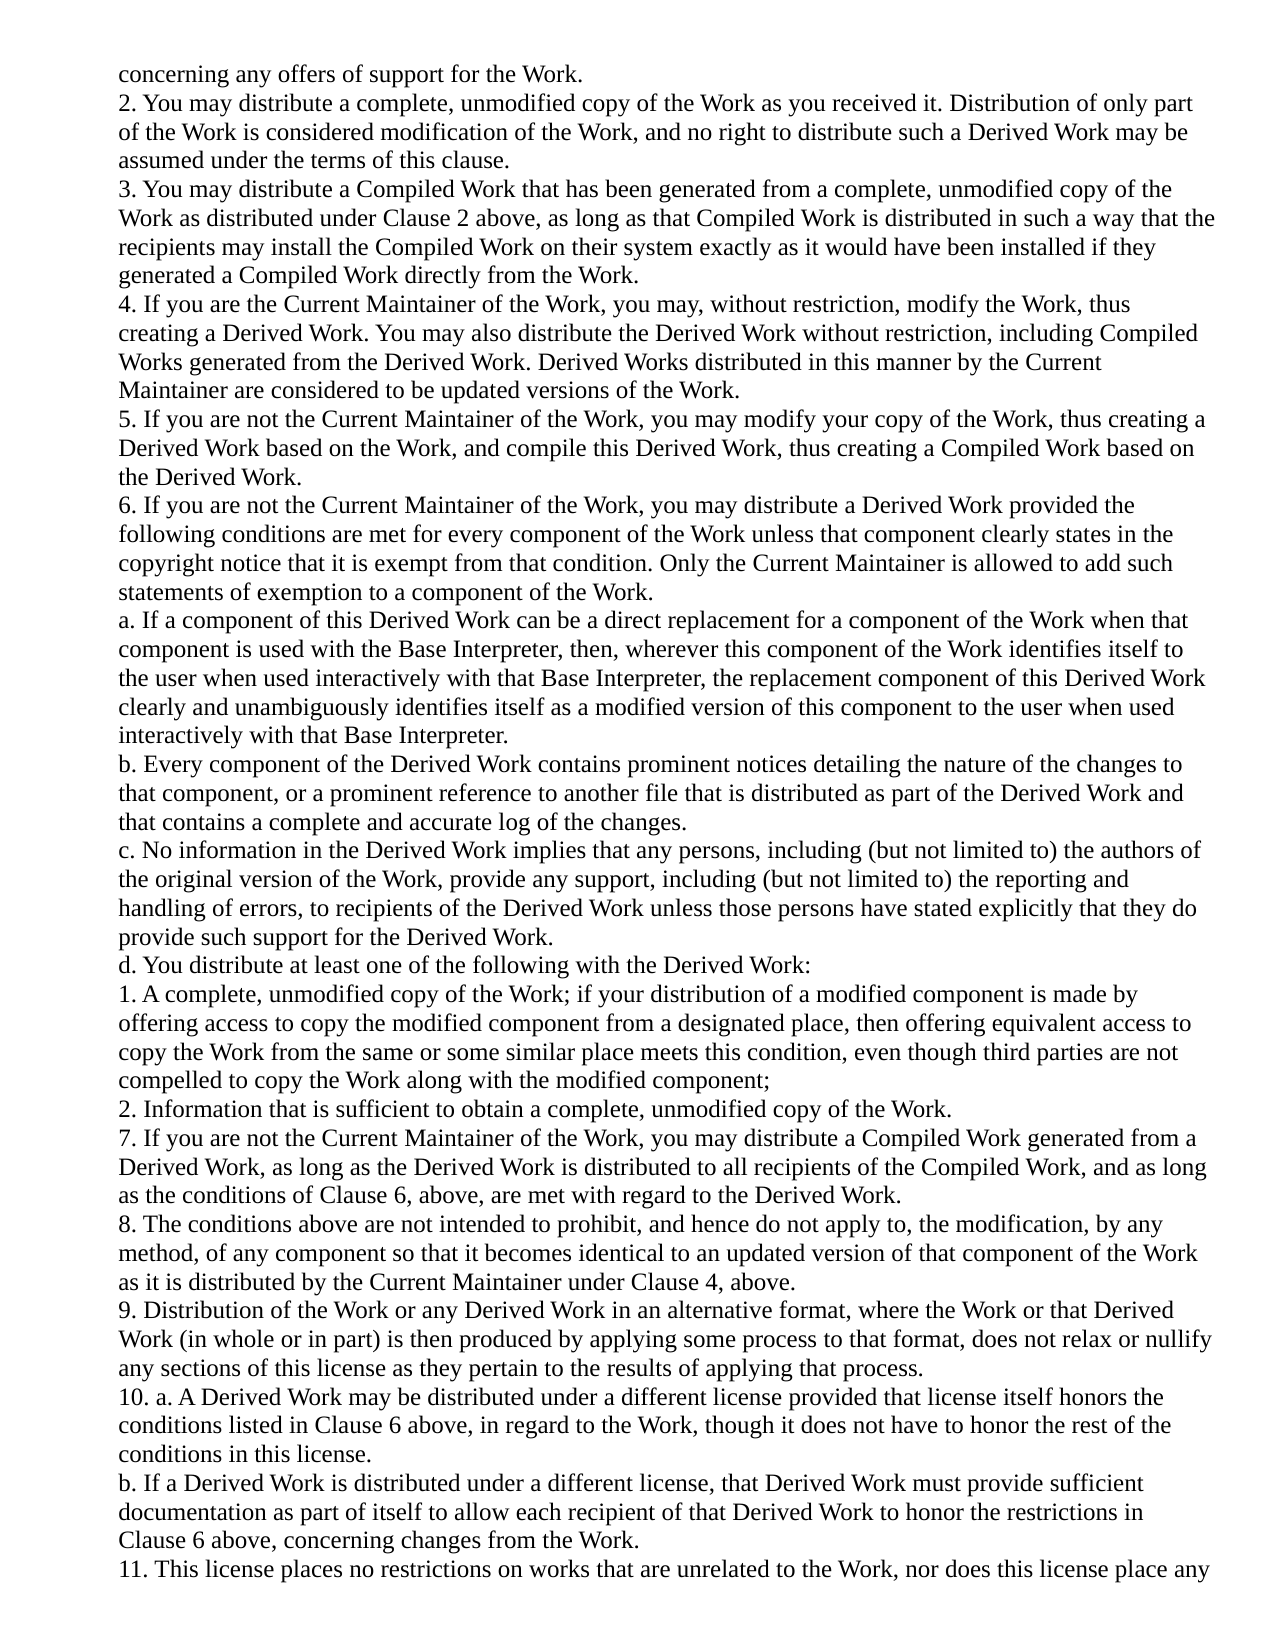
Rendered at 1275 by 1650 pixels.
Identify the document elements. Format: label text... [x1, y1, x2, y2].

text concerning any offers of support for the Work. 2. You may distribute a complete, unmodified copy of the Work as you received it. Distribution of only part of the Work is considered modification of the Work, and no right to distribute such a Derived Work may be assumed under the terms of this clause. 3. You may distribute a Compiled Work that has been generated from a complete, unmodified copy of the Work as distributed under Clause 2 above, as long as that Compiled Work is distributed in such a way that the recipients may install the Compiled Work on their system exactly as it would have been installed if they generated a Compiled Work directly from the Work. 4. If you are the Current Maintainer of the Work, you may, without restriction, modify the Work, thus creating a Derived Work. You may also distribute the Derived Work without restriction, including Compiled Works generated from the Derived Work. Derived Works distributed in this manner by the Current Maintainer are considered to be updated versions of the Work. 5. If you are not the Current Maintainer of the Work, you may modify your copy of the Work, thus creating a Derived Work based on the Work, and compile this Derived Work, thus creating a Compiled Work based on the Derived Work. 6. If you are not the Current Maintainer of the Work, you may distribute a Derived Work provided the following conditions are met for every component of the Work unless that component clearly states in the copyright notice that it is exempt from that condition. Only the Current Maintainer is allowed to add such statements of exemption to a component of the Work. a. If a component of this Derived Work can be a direct replacement for a component of the Work when that component is used with the Base Interpreter, then, wherever this component of the Work identifies itself to the user when used interactively with that Base Interpreter, the replacement component of this Derived Work clearly and unambiguously identifies itself as a modified version of this component to the user when used interactively with that Base Interpreter. b. Every component of the Derived Work contains prominent notices detailing the nature of the changes to that component, or a prominent reference to another file that is distributed as part of the Derived Work and that contains a complete and accurate log of the changes. c. No information in the Derived Work implies that any persons, including (but not limited to) the authors of the original version of the Work, provide any support, including (but not limited to) the reporting and handling of errors, to recipients of the Derived Work unless those persons have stated explicitly that they do provide such support for the Derived Work. d. You distribute at least one of the following with the Derived Work: 1. A complete, unmodified copy of the Work; if your distribution of a modified component is made by offering access to copy the modified component from a designated place, then offering equivalent access to copy the Work from the same or some similar place meets this condition, even though third parties are not compelled to copy the Work along with the modified component; 2. Information that is sufficient to obtain a complete, unmodified copy of the Work. 7. If you are not the Current Maintainer of the Work, you may distribute a Compiled Work generated from a Derived Work, as long as the Derived Work is distributed to all recipients of the Compiled Work, and as long as the conditions of Clause 6, above, are met with regard to the Derived Work. 8. The conditions above are not intended to prohibit, and hence do not apply to, the modification, by any method, of any component so that it becomes identical to an updated version of that component of the Work as it is distributed by the Current Maintainer under Clause 4, above. 9. Distribution of the Work or any Derived Work in an alternative format, where the Work or that Derived Work (in whole or in part) is then produced by applying some process to that format, does not relax or nullify any sections of this license as they pertain to the results of applying that process. 10. a. A Derived Work may be distributed under a different license provided that license itself honors the conditions listed in Clause 6 above, in regard to the Work, though it does not have to honor the rest of the conditions in this license. b. If a Derived Work is distributed under a different license, that Derived Work must provide sufficient documentation as part of itself to allow each recipient of that Derived Work to honor the restrictions in Clause 6 above, concerning changes from the Work. 11. This license places no restrictions on works that are unrelated to the Work, nor does this license place any [118, 59, 1216, 1583]
